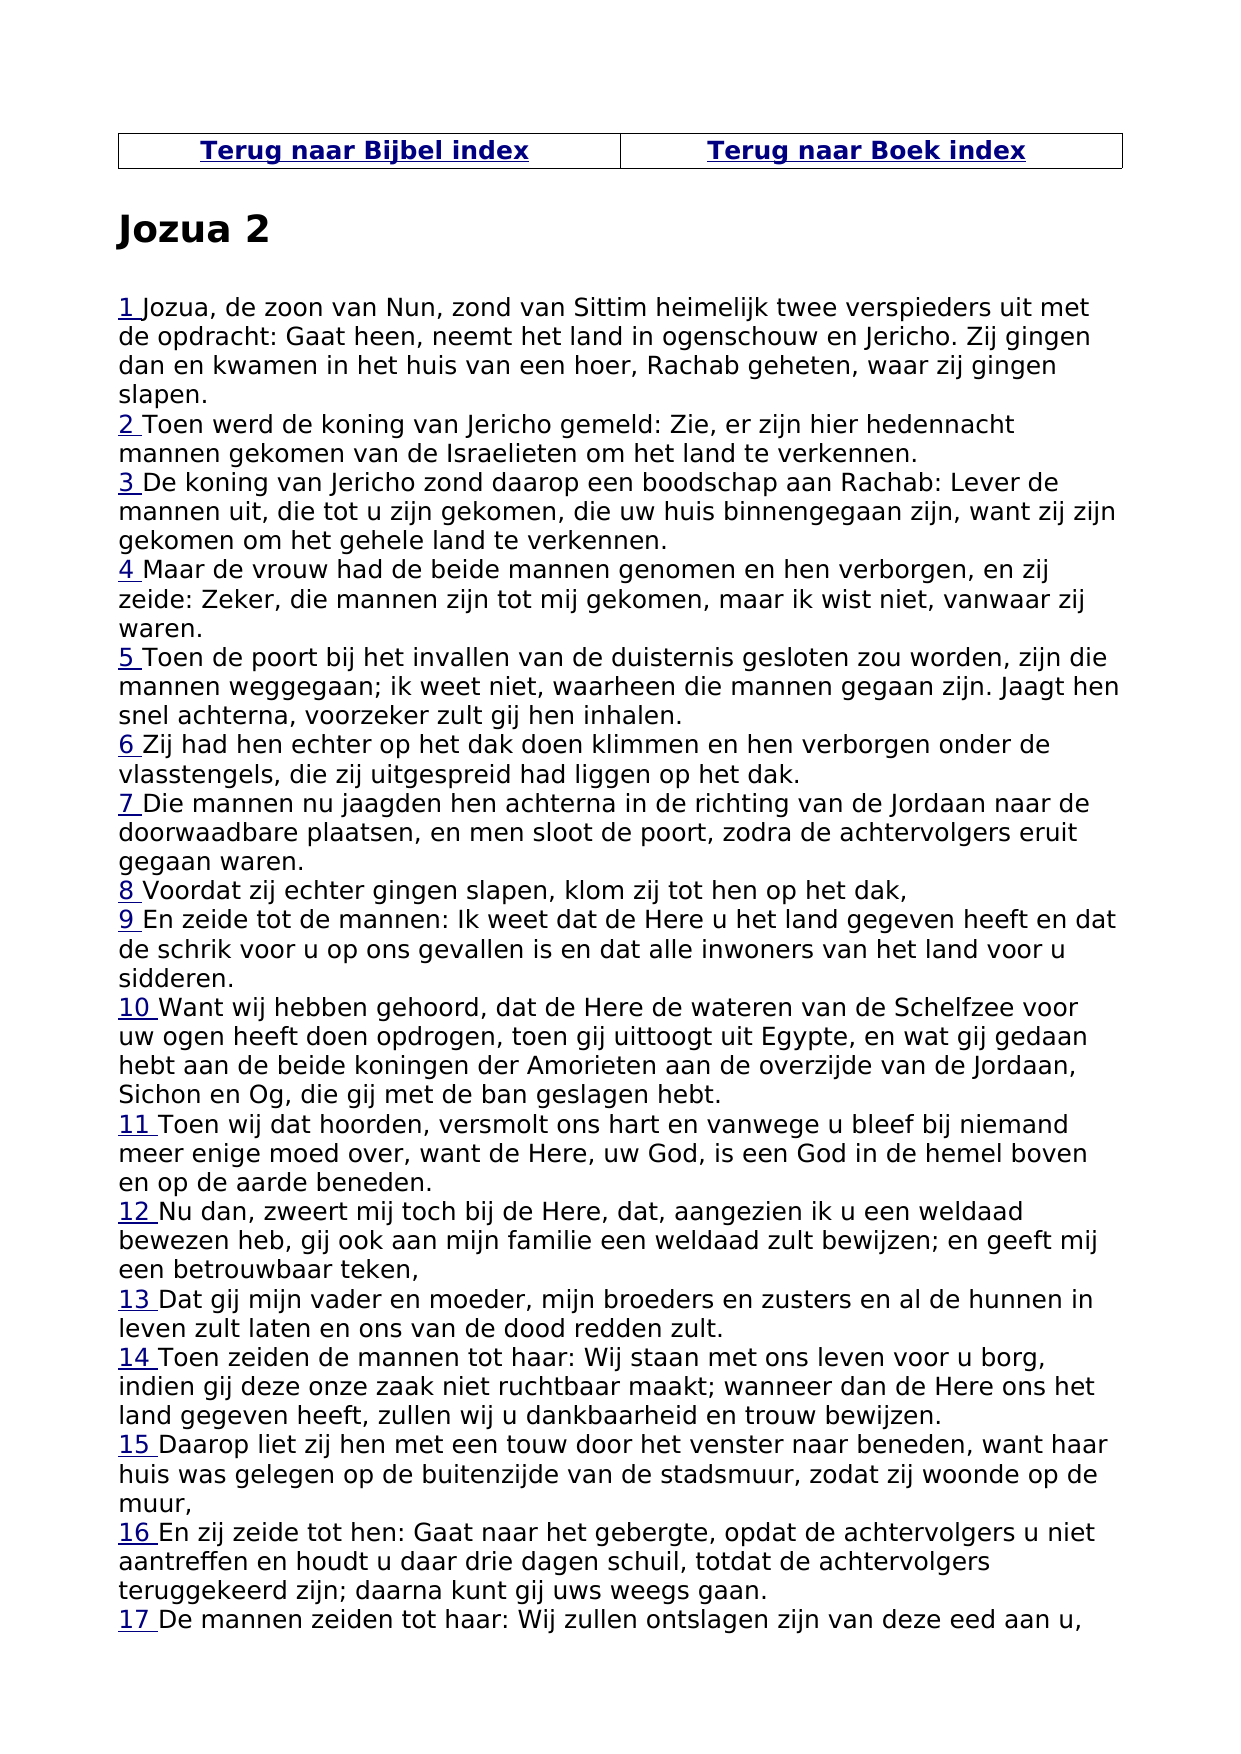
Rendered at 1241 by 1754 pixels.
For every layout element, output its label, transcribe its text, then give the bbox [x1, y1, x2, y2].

table_header Terug naar Bijbel index [119, 134, 620, 168]
subtitle Jozua 2 [118, 208, 1122, 252]
table_header Terug naar Boek index [621, 134, 1122, 168]
text 1 Jozua, de zoon van Nun, zond van Sittim heimelijk twee verspieders uit met de opdracht: Gaat heen, neemt het land in ogenschouw en Jericho. Zij gingen dan en kwamen in het huis van een hoer, Rachab geheten, waar zij gingen slapen. 2 Toen werd de koning van Jericho gemeld: Zie, er zijn hier hedennacht mannen gekomen van de Israelieten om het land te verkennen. 3 De koning van Jericho zond daarop een boodschap aan Rachab: Lever de mannen uit, die tot u zijn gekomen, die uw huis binnengegaan zijn, want zij zijn gekomen om het gehele land te verkennen. 4 Maar de vrouw had de beide mannen genomen en hen verborgen, en zij zeide: Zeker, die mannen zijn tot mij gekomen, maar ik wist niet, vanwaar zij waren. 5 Toen de poort bij het invallen van de duisternis gesloten zou worden, zijn die mannen weggegaan; ik weet niet, waarheen die mannen gegaan zijn. Jaagt hen snel achterna, voorzeker zult gij hen inhalen. 6 Zij had hen echter op het dak doen klimmen en hen verborgen onder de vlasstengels, die zij uitgespreid had liggen op het dak. 7 Die mannen nu jaagden hen achterna in de richting van de Jordaan naar de doorwaadbare plaatsen, en men sloot de poort, zodra de achtervolgers eruit gegaan waren. 8 Voordat zij echter gingen slapen, klom zij tot hen op het dak, 9 En zeide tot de mannen: Ik weet dat de Here u het land gegeven heeft en dat de schrik voor u op ons gevallen is en dat alle inwoners van het land voor u sidderen. 10 Want wij hebben gehoord, dat de Here de wateren van de Schelfzee voor uw ogen heeft doen opdrogen, toen gij uittoogt uit Egypte, en wat gij gedaan hebt aan de beide koningen der Amorieten aan de overzijde van de Jordaan, Sichon en Og, die gij met de ban geslagen hebt. 11 Toen wij dat hoorden, versmolt ons hart en vanwege u bleef bij niemand meer enige moed over, want de Here, uw God, is een God in de hemel boven en op de aarde beneden. 12 Nu dan, zweert mij toch bij de Here, dat, aangezien ik u een weldaad bewezen heb, gij ook aan mijn familie een weldaad zult bewijzen; en geeft mij een betrouwbaar teken, 13 Dat gij mijn vader en moeder, mijn broeders en zusters en al de hunnen in leven zult laten en ons van de dood redden zult. 14 Toen zeiden de mannen tot haar: Wij staan met ons leven voor u borg, indien gij deze onze zaak niet ruchtbaar maakt; wanneer dan de Here ons het land gegeven heeft, zullen wij u dankbaarheid en trouw bewijzen. 15 Daarop liet zij hen met een touw door het venster naar beneden, want haar huis was gelegen op de buitenzijde van de stadsmuur, zodat zij woonde op de muur, 16 En zij zeide tot hen: Gaat naar het gebergte, opdat de achtervolgers u niet aantreffen en houdt u daar drie dagen schuil, totdat de achtervolgers teruggekeerd zijn; daarna kunt gij uws weegs gaan. 17 De mannen zeiden tot haar: Wij zullen ontslagen zijn van deze eed aan u, [118, 264, 1122, 1635]
